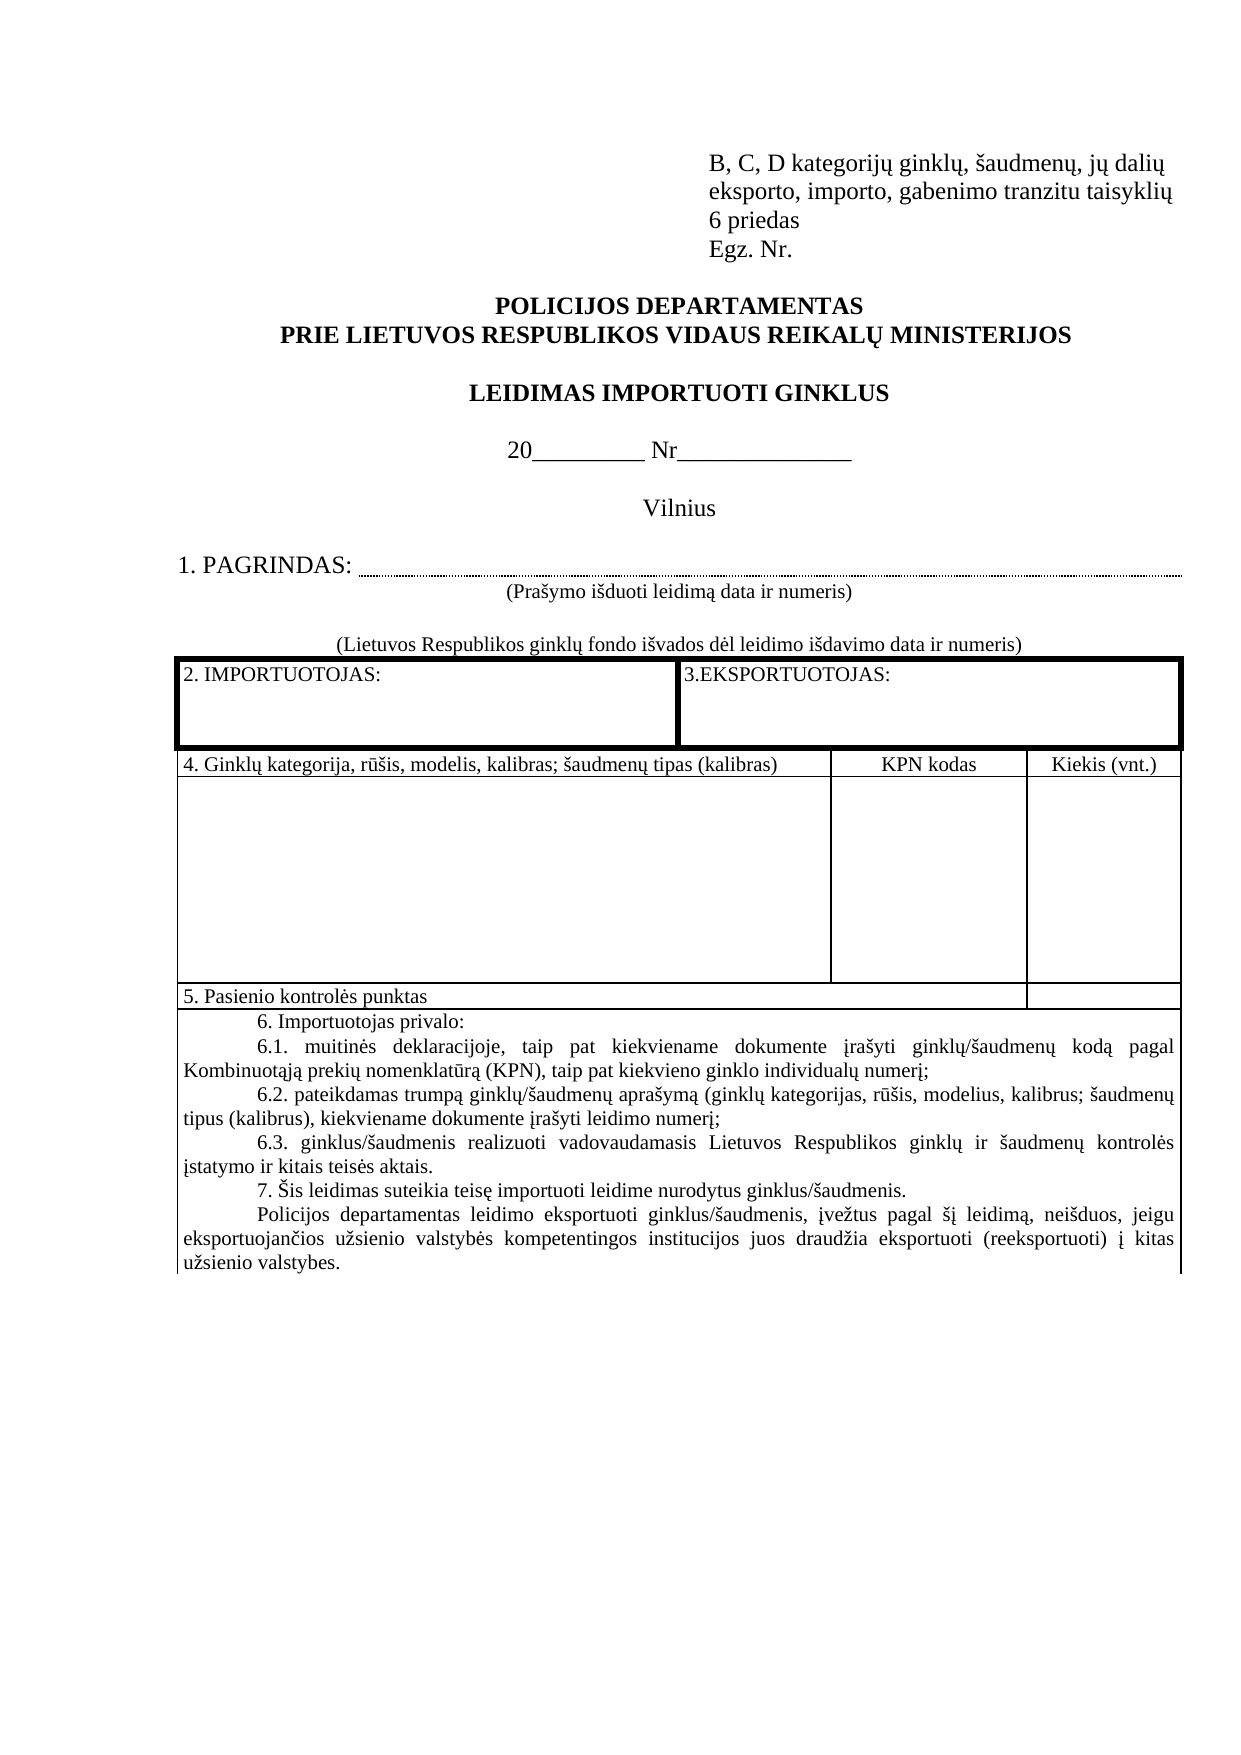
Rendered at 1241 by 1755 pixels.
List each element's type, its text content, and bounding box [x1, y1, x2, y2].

text LEIDIMAS IMPORTUOTI GINKLUS [177, 378, 1181, 406]
text 6 priedas [177, 205, 1181, 234]
text POLICIJOS DEPARTAMENTAS [177, 291, 1181, 320]
table_cell [180, 697, 469, 721]
table_cell [1028, 984, 1180, 1008]
table_cell [681, 697, 976, 721]
text eksporto, importo, gabenimo tranzitu taisyklių [177, 176, 1181, 205]
table_cell [1028, 777, 1180, 982]
table_cell [976, 697, 1178, 721]
table_header 3.EKSPORTUOTOJAS: [681, 662, 1178, 697]
text Egz. Nr. [177, 234, 1181, 263]
table_cell [832, 777, 1026, 982]
table_cell [469, 697, 675, 721]
table_cell KPN kodas [832, 751, 1026, 776]
table_cell [681, 721, 976, 745]
text B, C, D kategorijų ginklų, šaudmenų, jų dalių [177, 148, 1181, 176]
table_cell 6. Importuotojas privalo: 6.1. muitinės deklaracijoje, taip pat kiekviename dokumente įrašyti ginklų/šaudmenų kodą pagal Kombinuotąją prekių nomenklatūrą (KPN), taip pat kiekvieno ginklo individualų numerį; 6.2. pateikdamas trumpą ginklų/šaudmenų aprašymą (ginklų kategorijas, rūšis, modelius, kalibrus; šaudmenų tipus (kalibrus), kiekviename dokumente įrašyti leidimo numerį; 6.3. ginklus/šaudmenis realizuoti vadovaudamasis Lietuvos Respublikos ginklų ir šaudmenų kontrolės įstatymo ir kitais teisės aktais. 7. Šis leidimas suteikia teisę importuoti leidime nurodytus ginklus/šaudmenis. Policijos departamentas leidimo eksportuoti ginklus/šaudmenis, įvežtus pagal šį leidimą, neišduos, jeigu eksportuojančios užsienio valstybės kompetentingos institucijos juos draudžia eksportuoti (reeksportuoti) į kitas užsienio valstybes. [178, 1010, 1180, 1274]
text 20_________ Nr [177, 435, 1181, 464]
table_cell Kiekis (vnt.) [1028, 751, 1180, 776]
table_cell [180, 721, 469, 745]
table_cell [178, 777, 830, 982]
text 1. PAGRINDAS: [177, 550, 1181, 579]
text (Prašymo išduoti leidimą data ir numeris) [177, 579, 1181, 603]
table_cell [976, 721, 1178, 745]
text PRIE LIETUVOS RESPUBLIKOS VIDAUS REIKALŲ MINISTERIJOS [177, 320, 1181, 349]
text (Lietuvos Respublikos ginklų fondo išvados dėl leidimo išdavimo data ir numeris) [177, 632, 1181, 656]
text Vilnius [177, 493, 1181, 521]
table_header 2. IMPORTUOTOJAS: [180, 662, 675, 697]
table_cell [831, 984, 1026, 1008]
table_cell [469, 721, 675, 745]
table_cell 4. Ginklų kategorija, rūšis, modelis, kalibras; šaudmenų tipas (kalibras) [178, 751, 830, 776]
table_cell 5. Pasienio kontrolės punktas [178, 984, 831, 1008]
